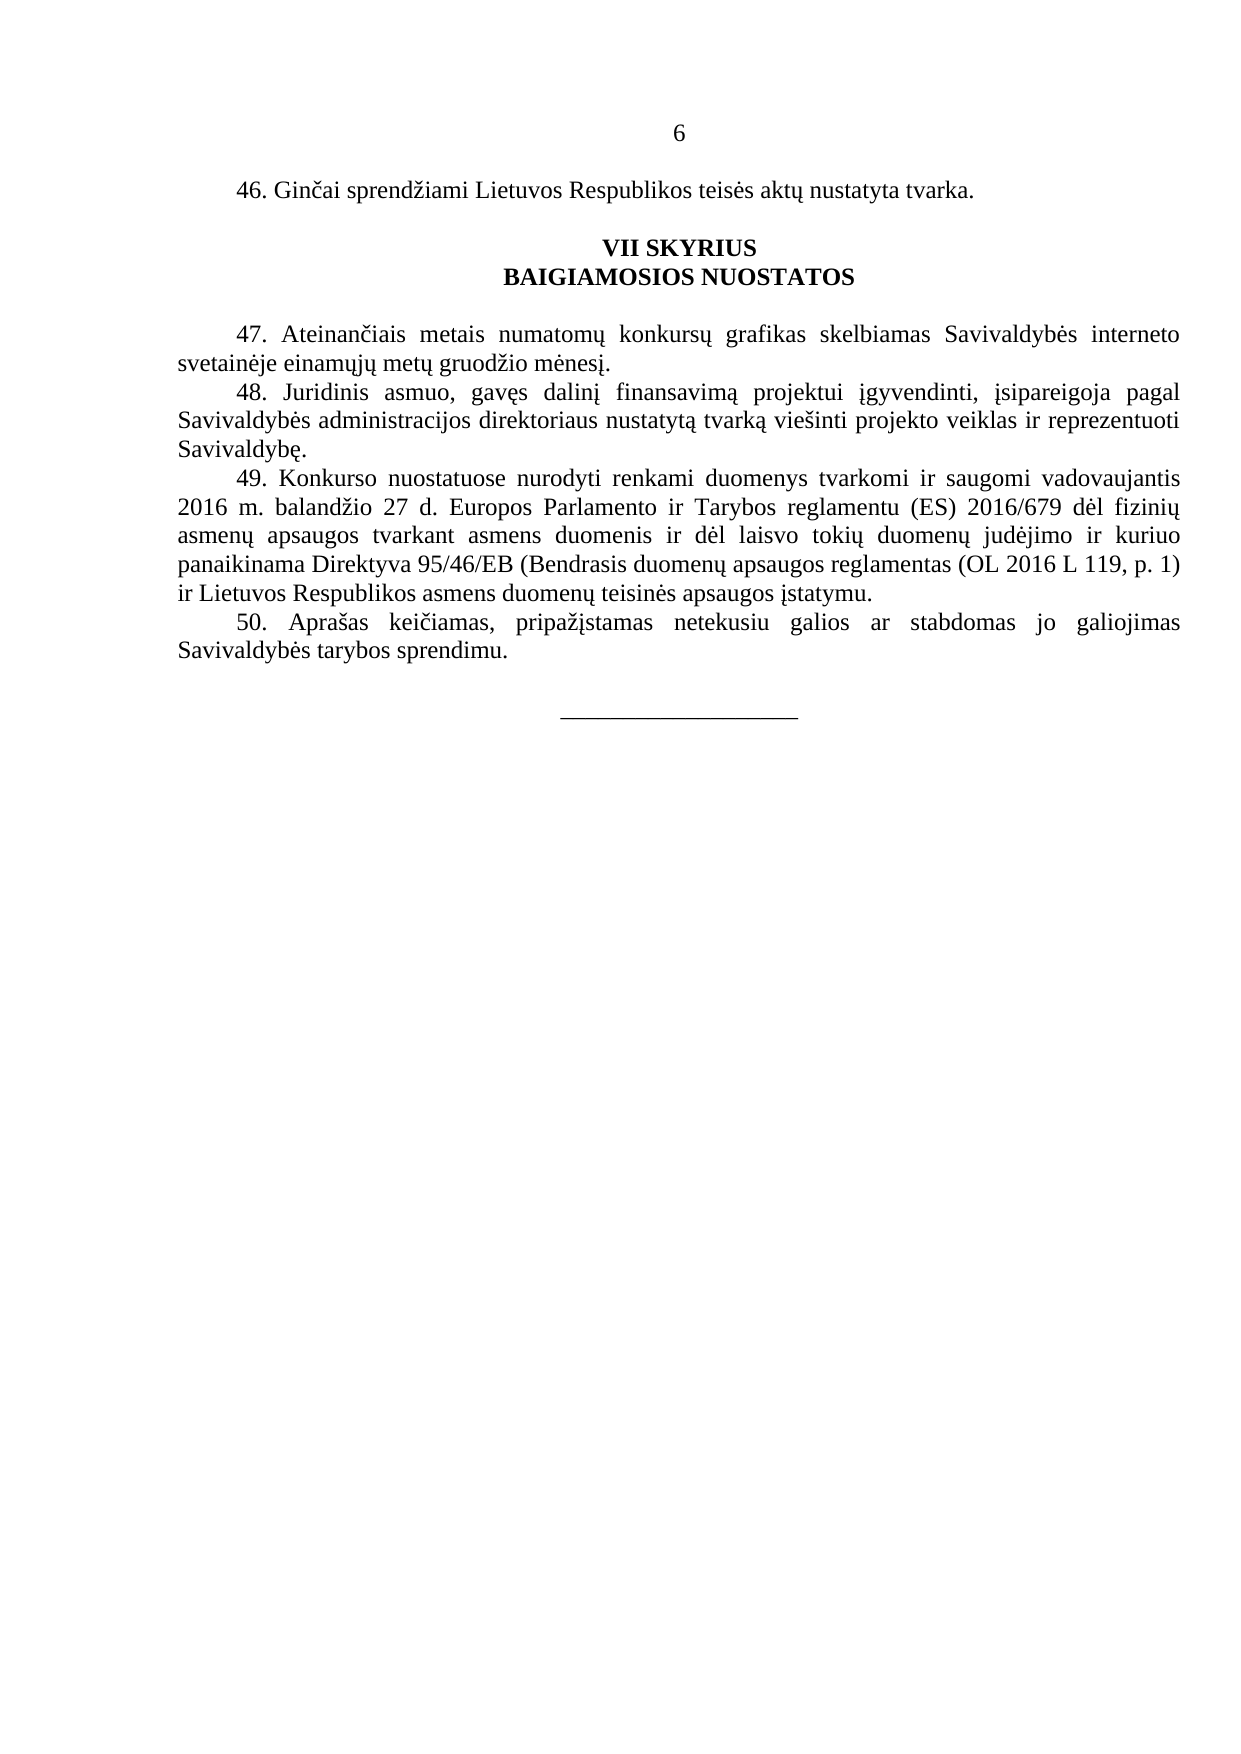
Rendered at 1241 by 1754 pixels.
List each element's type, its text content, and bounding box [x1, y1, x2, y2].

text 46. Ginčai sprendžiami Lietuvos Respublikos teisės aktų nustatyta tvarka. [177, 176, 1181, 204]
text 47. Ateinančiais metais numatomų konkursų grafikas skelbiamas Savivaldybės interneto svetainėje einamųjų metų gruodžio mėnesį. [177, 319, 1181, 377]
text 50. Aprašas keičiamas, pripažįstamas netekusiu galios ar stabdomas jo galiojimas Savivaldybės tarybos sprendimu. [177, 607, 1181, 664]
text 48. Juridinis asmuo, gavęs dalinį finansavimą projektui įgyvendinti, įsipareigoja pagal Savivaldybės administracijos direktoriaus nustatytą tvarką viešinti projekto veiklas ir reprezentuoti Savivaldybę. [177, 377, 1181, 463]
text BAIGIAMOSIOS NUOSTATOS [177, 262, 1181, 291]
text ___________________ [177, 693, 1181, 722]
text 49. Konkurso nuostatuose nurodyti renkami duomenys tvarkomi ir saugomi vadovaujantis 2016 m. balandžio 27 d. Europos Parlamento ir Tarybos reglamentu (ES) 2016/679 dėl fizinių asmenų apsaugos tvarkant asmens duomenis ir dėl laisvo tokių duomenų judėjimo ir kuriuo panaikinama Direktyva 95/46/EB (Bendrasis duomenų apsaugos reglamentas (OL 2016 L 119, p. 1) ir Lietuvos Respublikos asmens duomenų teisinės apsaugos įstatymu. [177, 463, 1181, 607]
text VII SKYRIUS [177, 233, 1181, 262]
